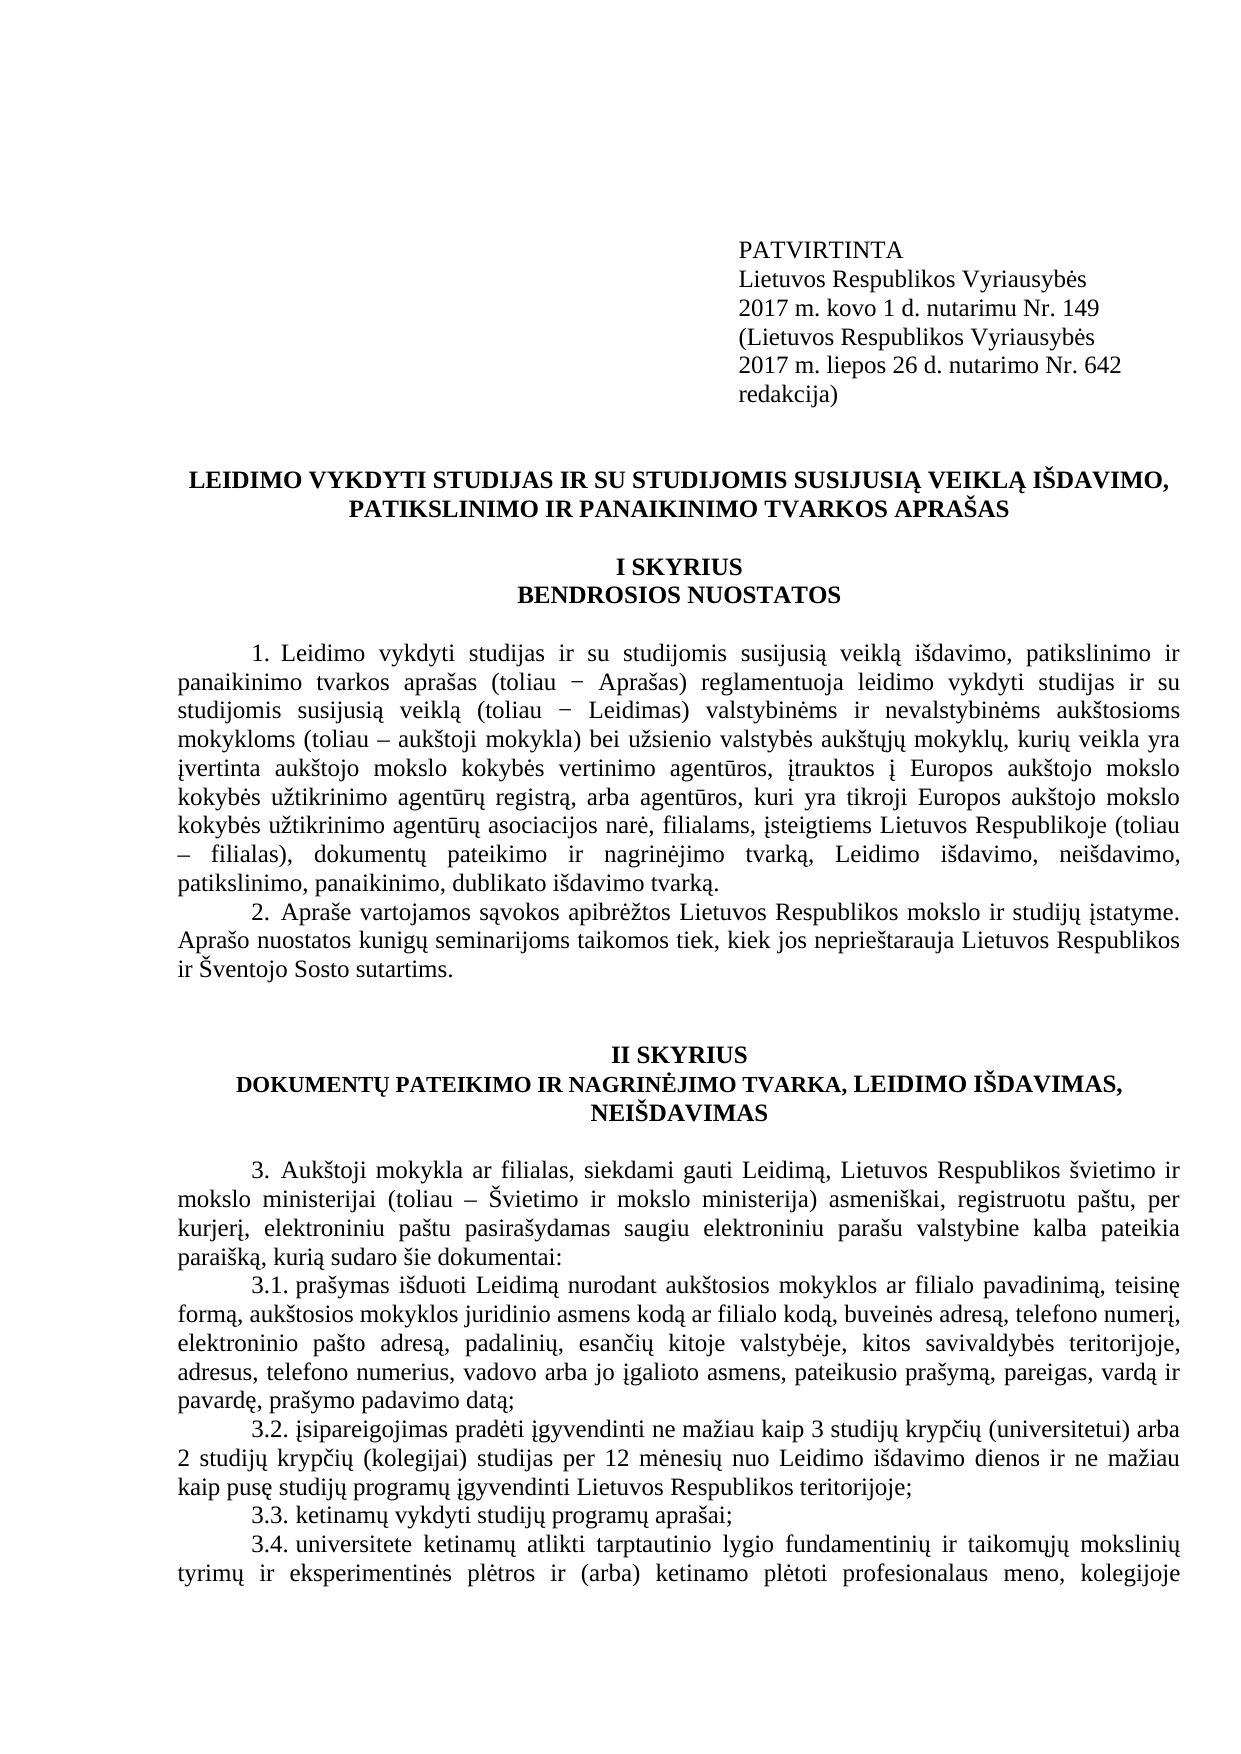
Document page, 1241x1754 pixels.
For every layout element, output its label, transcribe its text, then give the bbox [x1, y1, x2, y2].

text 3.1. prašymas išduoti Leidimą nurodant aukštosios mokyklos ar filialo pavadinimą, teisinę formą, aukštosios mokyklos juridinio asmens kodą ar filialo kodą, buveinės adresą, telefono numerį, elektroninio pašto adresą, padalinių, esančių kitoje valstybėje, kitos savivaldybės teritorijoje, adresus, telefono numerius, vadovo arba jo įgalioto asmens, pateikusio prašymą, pareigas, vardą ir pavardę, prašymo padavimo datą; [177, 1270, 1181, 1414]
text II SKYRIUS [177, 1040, 1181, 1069]
text 3.3. ketinamų vykdyti studijų programų aprašai; [177, 1500, 1181, 1529]
text 3. Aukštoji mokykla ar filialas, siekdami gauti Leidimą, Lietuvos Respublikos švietimo ir mokslo ministerijai (toliau – Švietimo ir mokslo ministerija) asmeniškai, registruotu paštu, per kurjerį, elektroniniu paštu pasirašydamas saugiu elektroniniu parašu valstybine kalba pateikia paraišką, kurią sudaro šie dokumentai: [177, 1155, 1181, 1270]
subtitle BENDROSIOS NUOSTATOS [177, 580, 1181, 609]
text 3.2. įsipareigojimas pradėti įgyvendinti ne mažiau kaip 3 studijų krypčių (universitetui) arba 2 studijų krypčių (kolegijai) studijas per 12 mėnesių nuo Leidimo išdavimo dienos ir ne mažiau kaip pusę studijų programų įgyvendinti Lietuvos Respublikos teritorijoje; [177, 1414, 1181, 1500]
text 1. Leidimo vykdyti studijas ir su studijomis susijusią veiklą išdavimo, patikslinimo ir panaikinimo tvarkos aprašas (toliau − Aprašas) reglamentuoja leidimo vykdyti studijas ir su studijomis susijusią veiklą (toliau − Leidimas) valstybinėms ir nevalstybinėms aukštosioms mokykloms (toliau – aukštoji mokykla) bei užsienio valstybės aukštųjų mokyklų, kurių veikla yra įvertinta aukštojo mokslo kokybės vertinimo agentūros, įtrauktos į Europos aukštojo mokslo kokybės užtikrinimo agentūrų registrą, arba agentūros, kuri yra tikroji Europos aukštojo mokslo kokybės užtikrinimo agentūrų asociacijos narė, filialams, įsteigtiems Lietuvos Respublikoje (toliau – filialas), dokumentų pateikimo ir nagrinėjimo tvarką, Leidimo išdavimo, neišdavimo, patikslinimo, panaikinimo, dublikato išdavimo tvarką. [177, 638, 1181, 897]
text 2. Apraše vartojamos sąvokos apibrėžtos Lietuvos Respublikos mokslo ir studijų įstatyme. Aprašo nuostatos kunigų seminarijoms taikomos tiek, kiek jos neprieštarauja Lietuvos Respublikos ir Šventojo Sosto sutartims. [177, 897, 1181, 983]
subtitle LEIDIMO VYKDYTI STUDIJAS IR SU STUDIJOMIS SUSIJUSIĄ VEIKLĄ IŠDAVIMO, PATIKSLINIMO IR PANAIKINIMO TVARKOS APRAŠAS [177, 465, 1181, 523]
text 2017 m. liepos 26 d. nutarimo Nr. 642 redakcija) [738, 350, 1181, 408]
text Lietuvos Respublikos Vyriausybės 2017 m. kovo 1 d. nutarimu Nr. 149 [738, 264, 1181, 322]
text (Lietuvos Respublikos Vyriausybės [738, 322, 1181, 350]
text Patvirtinta [738, 235, 1181, 264]
text 3.4. universitete ketinamų atlikti tarptautinio lygio fundamentinių ir taikomųjų mokslinių tyrimų ir eksperimentinės plėtros ir (arba) ketinamo plėtoti profesionalaus meno, kolegijoje [177, 1529, 1181, 1587]
text DOKUMENTŲ PATEIKIMO IR NAGRINĖJIMO TVARKA, LEIDIMO IŠDAVIMAS, NEIŠDAVIMAS [177, 1069, 1181, 1127]
subtitle I SKYRIUS [177, 552, 1181, 580]
